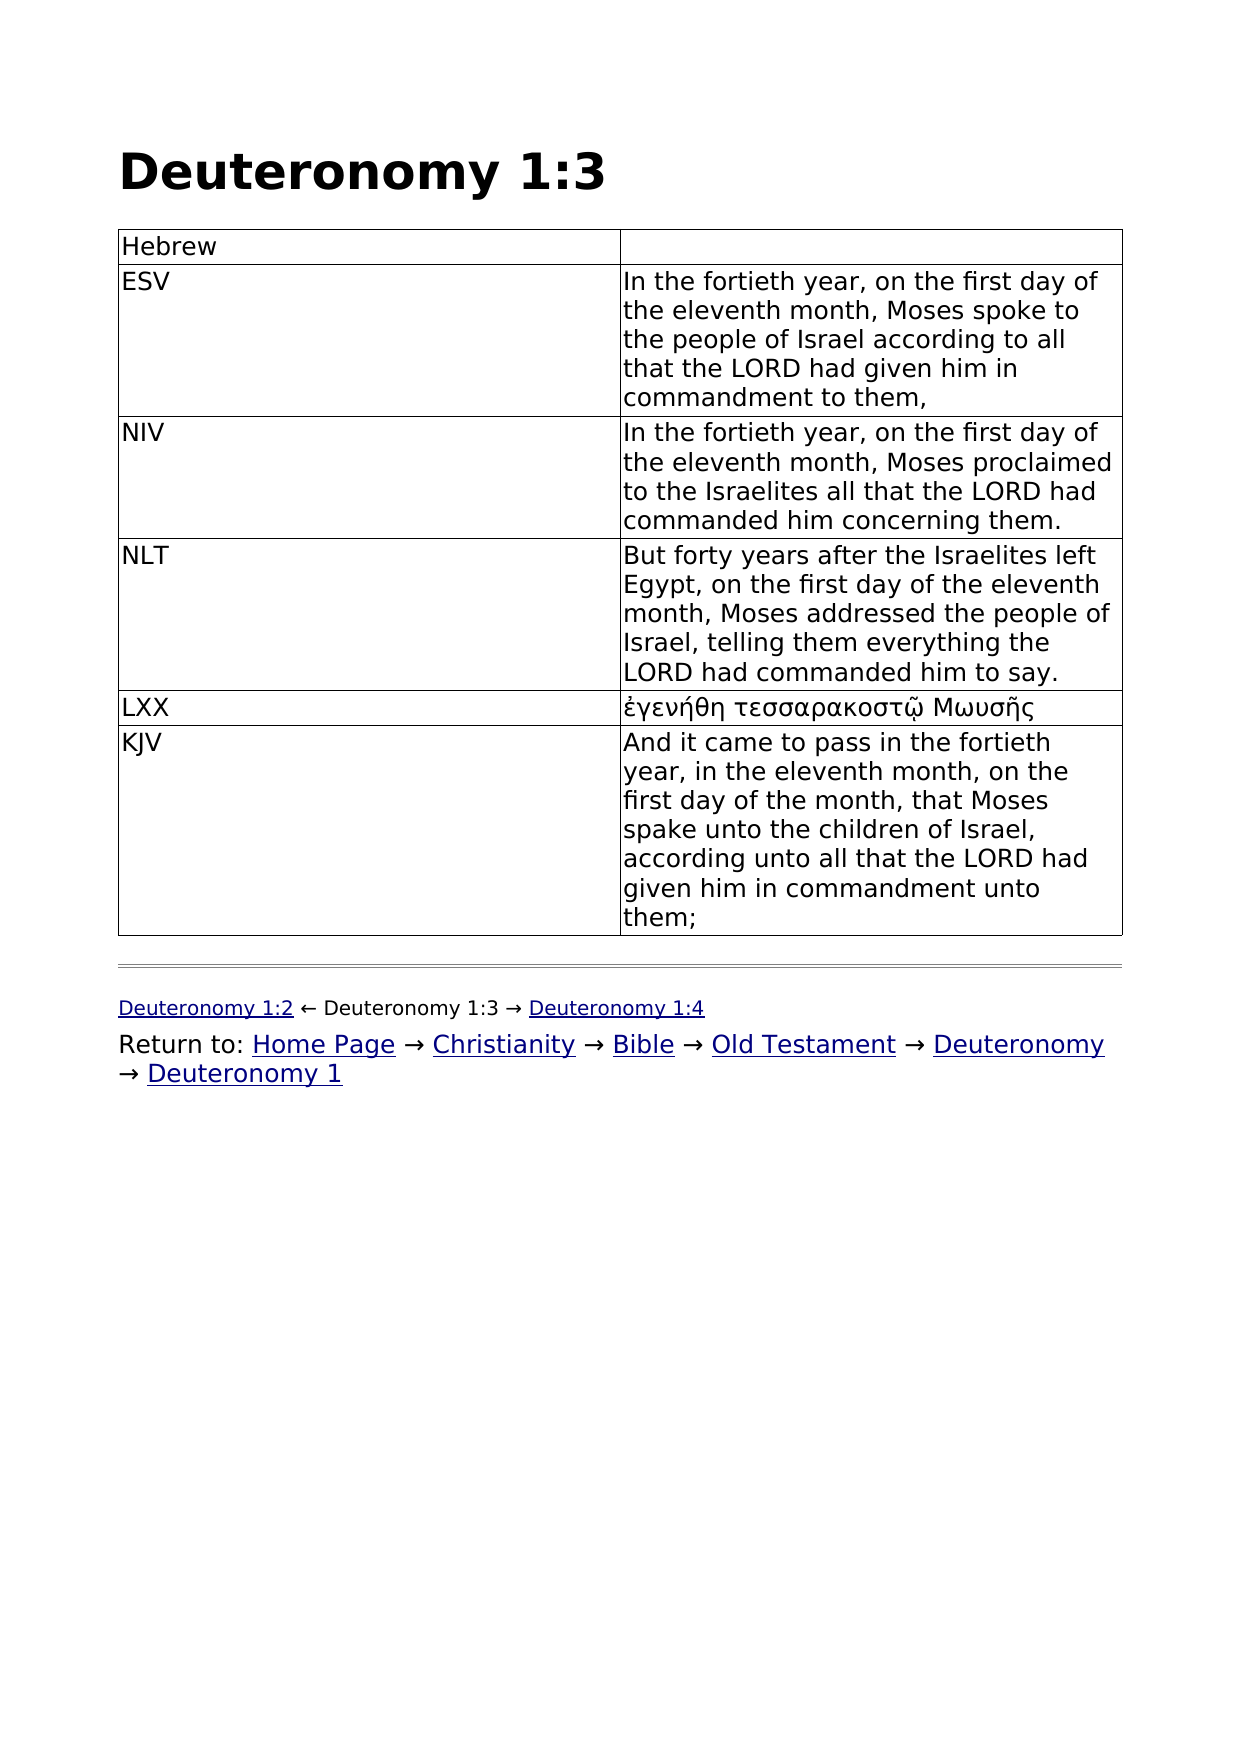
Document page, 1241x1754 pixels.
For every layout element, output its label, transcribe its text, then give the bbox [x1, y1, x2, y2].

table_cell In the fortieth year, on the first day of the eleventh month, Moses spoke to the people of Israel according to all that the LORD had given him in commandment to them, [621, 265, 1122, 416]
table_cell But forty years after the Israelites left Egypt, on the first day of the eleventh month, Moses addressed the people of Israel, telling them everything the LORD had commanded him to say. [621, 539, 1122, 690]
text Return to: Home Page → Christianity → Bible → Old Testament → Deuteronomy → Deuteronomy 1 [118, 1030, 1122, 1089]
table_cell ESV [119, 265, 620, 416]
table_cell ἐγενήθη τεσσαρακοστῷ Μωυσῆς [621, 691, 1122, 725]
table_cell NIV [119, 417, 620, 538]
text Deuteronomy 1:2 ← Deuteronomy 1:3 → Deuteronomy 1:4 [118, 996, 1122, 1030]
table_cell In the fortieth year, on the first day of the eleventh month, Moses proclaimed to the Israelites all that the LORD had commanded him concerning them. [621, 417, 1122, 538]
table_cell And it came to pass in the fortieth year, in the eleventh month, on the first day of the month, that Moses spake unto the children of Israel, according unto all that the LORD had given him in commandment unto them; [621, 726, 1122, 935]
table_cell LXX [119, 691, 620, 725]
table_header Hebrew [119, 230, 620, 264]
subtitle Deuteronomy 1:3 [118, 143, 1122, 201]
table_cell NLT [119, 539, 620, 690]
table_header [621, 230, 1122, 264]
table_cell KJV [119, 726, 620, 935]
